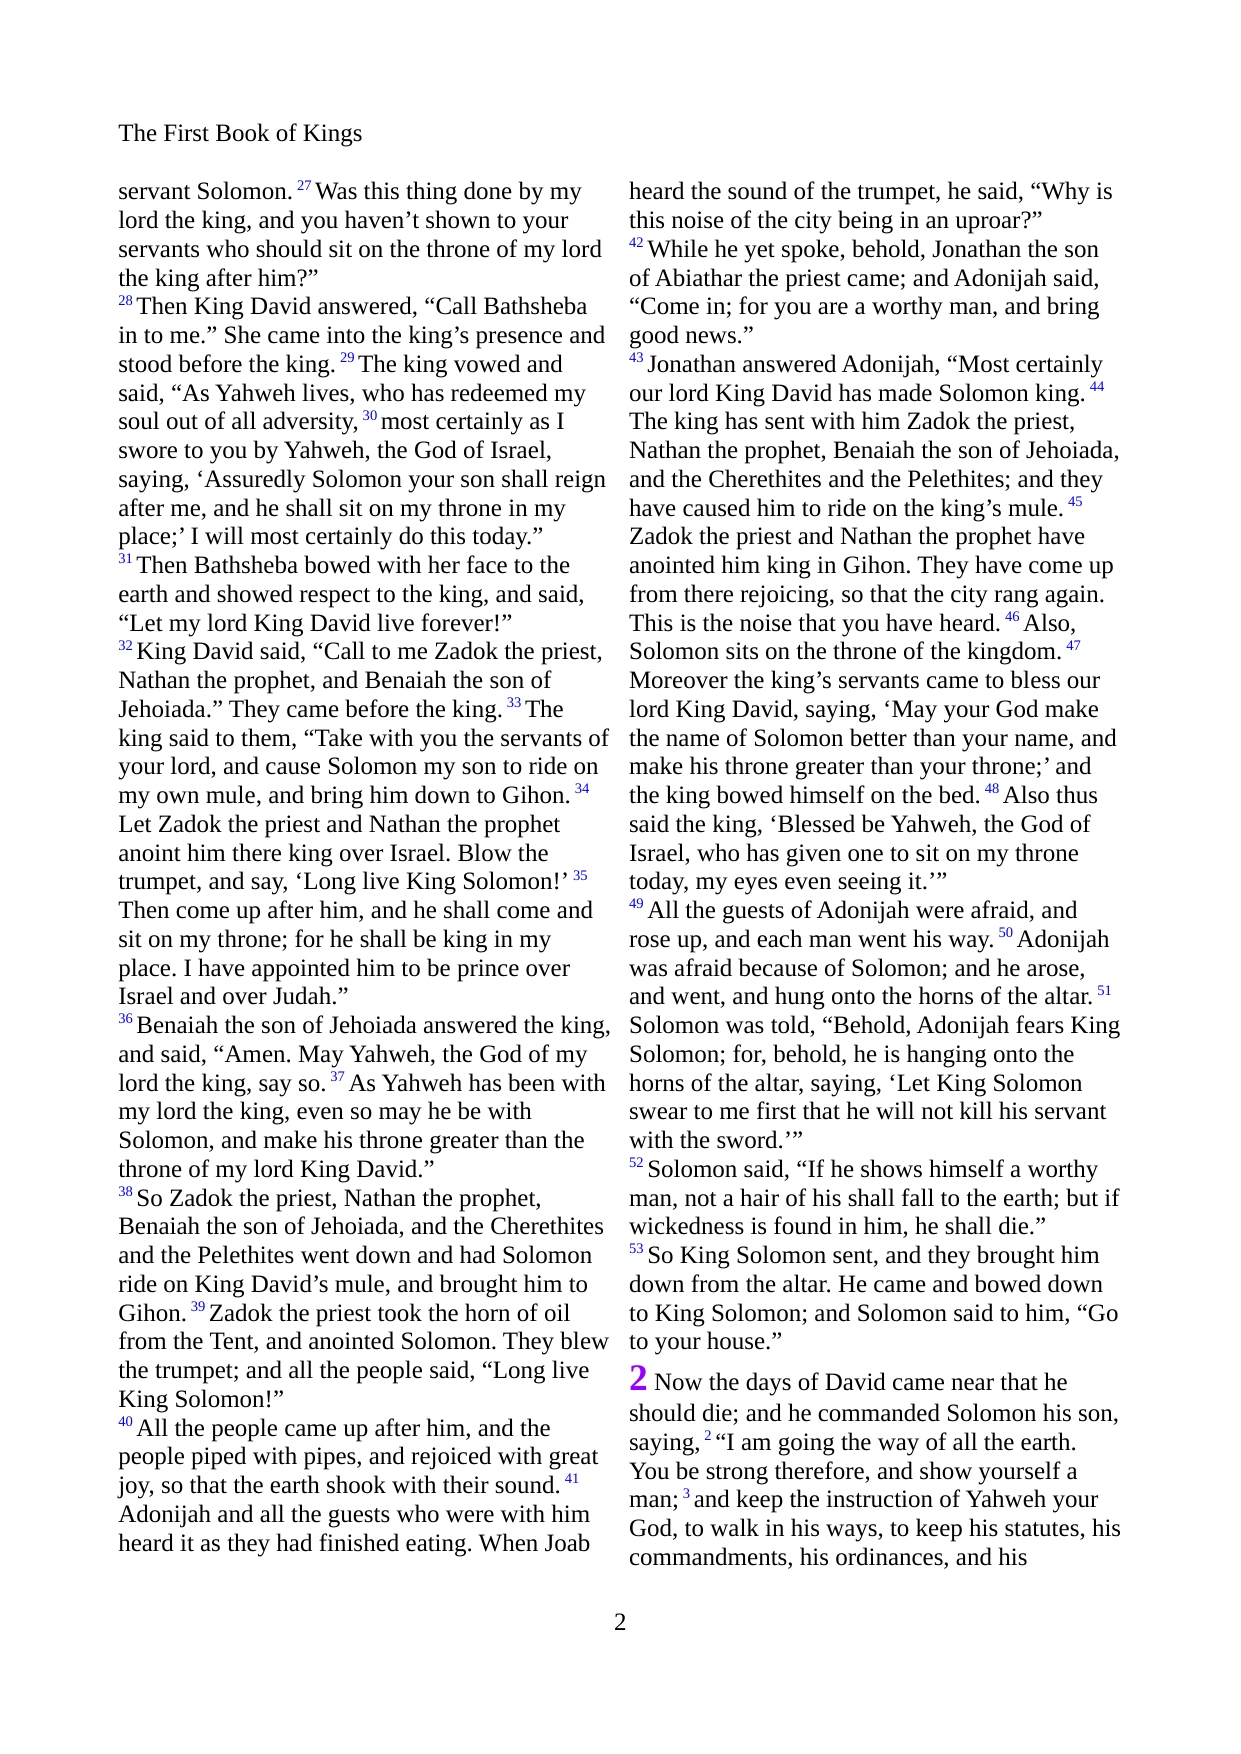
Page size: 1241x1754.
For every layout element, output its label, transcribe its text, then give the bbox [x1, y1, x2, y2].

text 53 So King Solomon sent, and they brought him down from the altar. He came and bowed down to King Solomon; and Solomon said to him, “Go to your house.” [629, 1240, 1122, 1355]
text servant Solomon. 27 Was this thing done by my lord the king, and you haven’t shown to your servants who should sit on the throne of my lord the king after him?” [118, 176, 611, 291]
text 49 All the guests of Adonijah were afraid, and rose up, and each man went his way. 50 Adonijah was afraid because of Solomon; and he arose, and went, and hung onto the horns of the altar. 51 Solomon was told, “Behold, Adonijah fears King Solomon; for, behold, he is hanging onto the horns of the altar, saying, ‘Let King Solomon swear to me first that he will not kill his servant with the sword.’” [629, 895, 1122, 1154]
text 42 While he yet spoke, behold, Jonathan the son of Abiathar the priest came; and Adonijah said, “Come in; for you are a worthy man, and bring good news.” [629, 234, 1122, 349]
text 43 Jonathan answered Adonijah, “Most certainly our lord King David has made Solomon king. 44 The king has sent with him Zadok the priest, Nathan the prophet, Benaiah the son of Jehoiada, and the Cherethites and the Pelethites; and they have caused him to ride on the king’s mule. 45 Zadok the priest and Nathan the prophet have anointed him king in Gihon. They have come up from there rejoicing, so that the city rang again. This is the noise that you have heard. 46 Also, Solomon sits on the throne of the kingdom. 47 Moreover the king’s servants came to bless our lord King David, saying, ‘May your God make the name of Solomon better than your name, and make his throne greater than your throne;’ and the king bowed himself on the bed. 48 Also thus said the king, ‘Blessed be Yahweh, the God of Israel, who has given one to sit on my throne today, my eyes even seeing it.’” [629, 349, 1122, 895]
text 40 All the people came up after him, and the people piped with pipes, and rejoiced with great joy, so that the earth shook with their sound. 41 Adonijah and all the guests who were with him heard it as they had finished eating. When Joab [118, 1413, 611, 1556]
text 2 Now the days of David came near that he should die; and he commanded Solomon his son, saying, 2 “I am going the way of all the earth. You be strong therefore, and show yourself a man; 3 and keep the instruction of Yahweh your God, to walk in his ways, to keep his statutes, his commandments, his ordinances, and his [629, 1355, 1122, 1571]
text 52 Solomon said, “If he shows himself a worthy man, not a hair of his shall fall to the earth; but if wickedness is found in him, he shall die.” [629, 1154, 1122, 1240]
text 36 Benaiah the son of Jehoiada answered the king, and said, “Amen. May Yahweh, the God of my lord the king, say so. 37 As Yahweh has been with my lord the king, even so may he be with Solomon, and make his throne greater than the throne of my lord King David.” [118, 1010, 611, 1183]
text 28 Then King David answered, “Call Bathsheba in to me.” She came into the king’s presence and stood before the king. 29 The king vowed and said, “As Yahweh lives, who has redeemed my soul out of all adversity, 30 most certainly as I swore to you by Yahweh, the God of Israel, saying, ‘Assuredly Solomon your son shall reign after me, and he shall sit on my throne in my place;’ I will most certainly do this today.” [118, 291, 611, 550]
text 32 King David said, “Call to me Zadok the priest, Nathan the prophet, and Benaiah the son of Jehoiada.” They came before the king. 33 The king said to them, “Take with you the servants of your lord, and cause Solomon my son to ride on my own mule, and bring him down to Gihon. 34 Let Zadok the priest and Nathan the prophet anoint him there king over Israel. Blow the trumpet, and say, ‘Long live King Solomon!’ 35 Then come up after him, and he shall come and sit on my throne; for he shall be king in my place. I have appointed him to be prince over Israel and over Judah.” [118, 636, 611, 1010]
text 38 So Zadok the priest, Nathan the prophet, Benaiah the son of Jehoiada, and the Cherethites and the Pelethites went down and had Solomon ride on King David’s mule, and brought him to Gihon. 39 Zadok the priest took the horn of oil from the Tent, and anointed Solomon. They blew the trumpet; and all the people said, “Long live King Solomon!” [118, 1183, 611, 1413]
text heard the sound of the trumpet, he said, “Why is this noise of the city being in an uproar?” [629, 176, 1122, 234]
text 31 Then Bathsheba bowed with her face to the earth and showed respect to the king, and said, “Let my lord King David live forever!” [118, 550, 611, 636]
